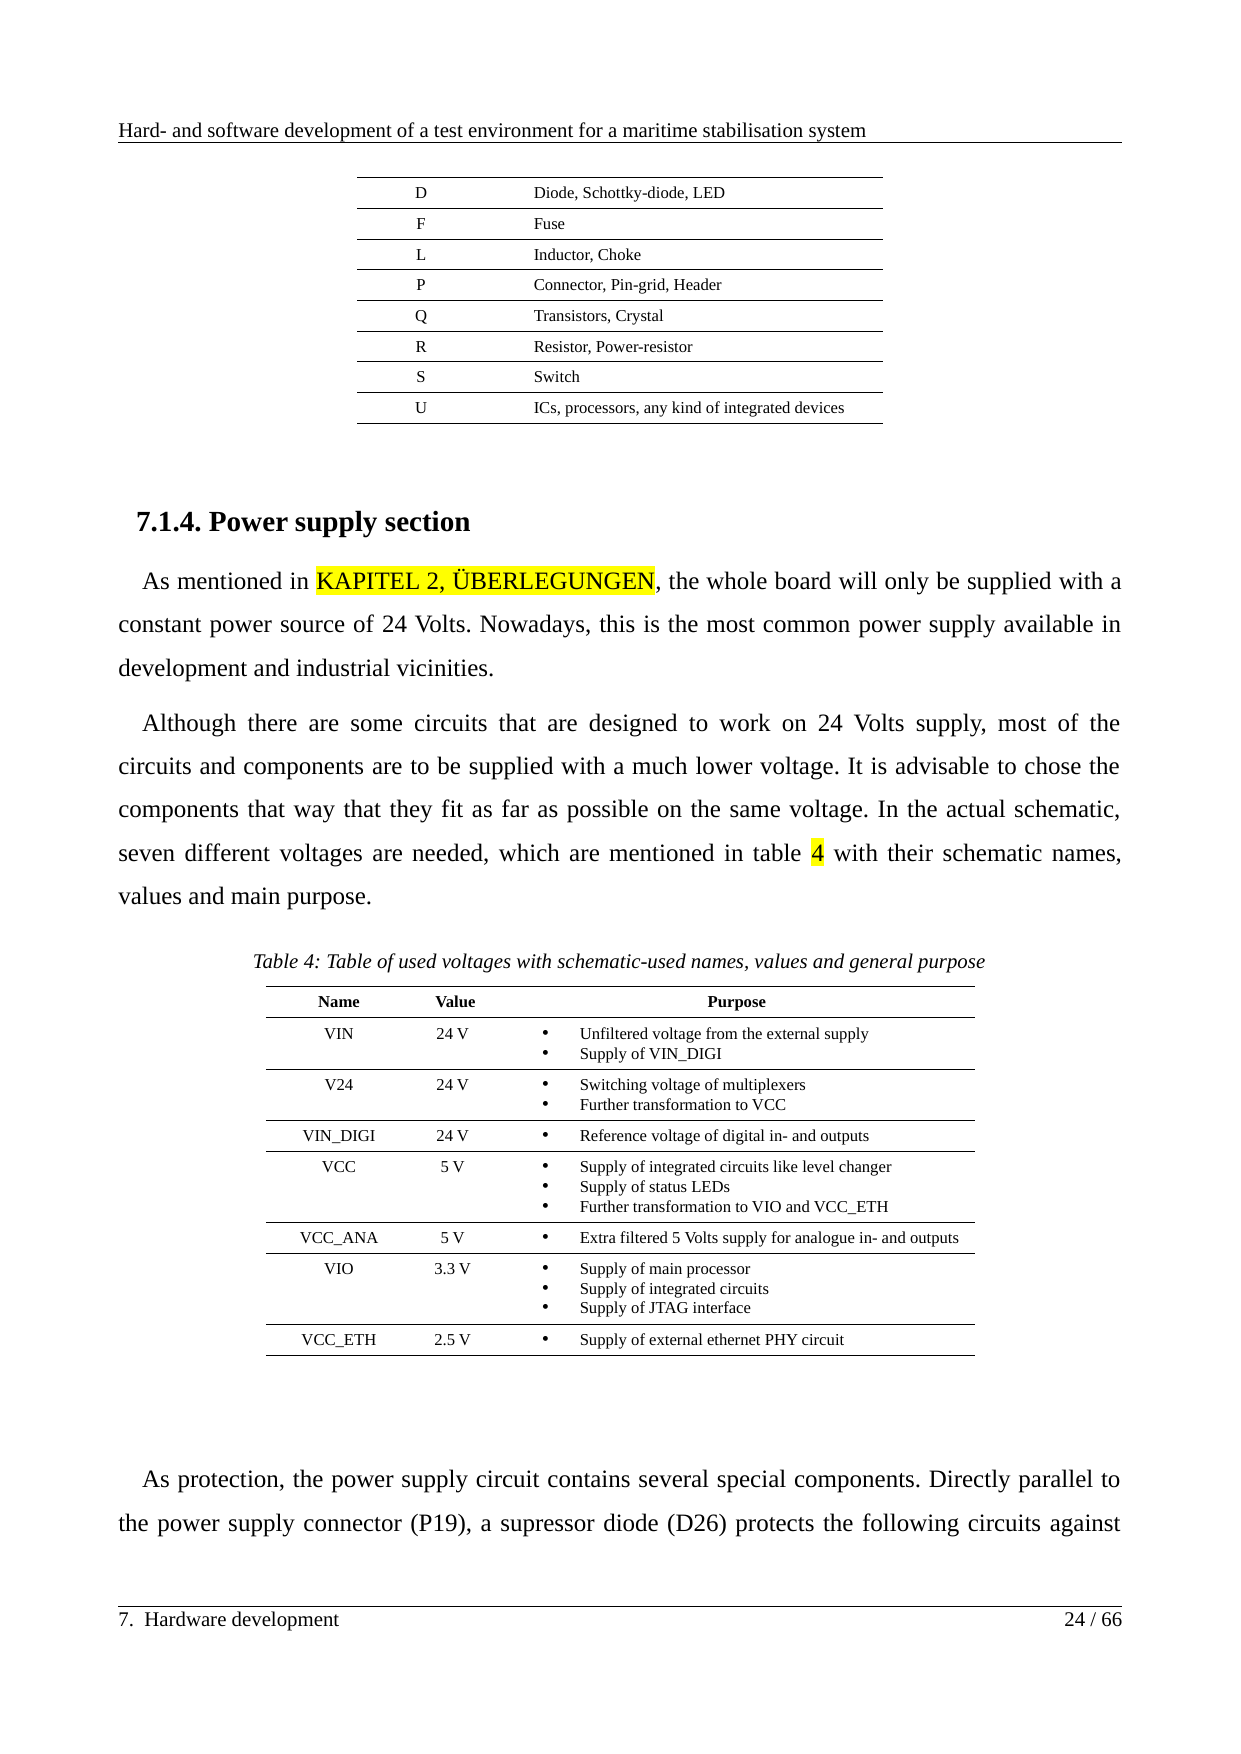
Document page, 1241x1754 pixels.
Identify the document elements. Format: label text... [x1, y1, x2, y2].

table_cell Supply of external ethernet PHY circuit [499, 1325, 974, 1355]
text As protection, the power supply circuit contains several special components. Directly parallel to the power supply connector (P19), a supressor diode (D26) protects the following circuits against [118, 1464, 1122, 1536]
table_cell Fuse [485, 209, 883, 238]
subtitle Power supply section [118, 504, 1122, 537]
table_cell 24 V [412, 1070, 499, 1120]
table_cell Inductor, Choke [485, 240, 883, 269]
table_header Name [266, 987, 412, 1017]
table_cell P [357, 270, 484, 300]
table_cell VCC_ANA [266, 1223, 412, 1253]
table_cell Supply of integrated circuits like level changer Supply of status LEDs Further transformation to VIO and VCC_ETH [499, 1152, 974, 1222]
table_cell Switch [485, 362, 883, 392]
table_cell 2.5 V [412, 1325, 499, 1355]
table_cell D [357, 178, 484, 208]
table_cell 3.3 V [412, 1254, 499, 1324]
table_cell S [357, 362, 484, 392]
table_cell 5 V [412, 1152, 499, 1222]
table_cell VCC_ETH [266, 1325, 412, 1355]
table_cell Supply of main processor Supply of integrated circuits Supply of JTAG interface [499, 1254, 974, 1324]
text Although there are some circuits that are designed to work on 24 Volts supply, most of the circuits and components are to be supplied with a much lower voltage. It is advisable to chose the components that way that they fit as far as possible on the same voltage. In the actual schematic, seven different voltages are needed, which are mentioned in table 4 with their schematic names, values and main purpose. [118, 708, 1122, 909]
table_cell U [357, 393, 484, 423]
table_header Purpose [499, 987, 974, 1017]
text Table 4: Table of used voltages with schematic-used names, values and general purpose [118, 949, 1122, 973]
table_cell VIN [266, 1018, 412, 1069]
table_cell VIN_DIGI [266, 1121, 412, 1151]
table_cell Unfiltered voltage from the external supply Supply of VIN_DIGI [499, 1018, 974, 1069]
table_cell VIO [266, 1254, 412, 1324]
table_cell Diode, Schottky-diode, LED [485, 178, 883, 208]
table_cell Extra filtered 5 Volts supply for analogue in- and outputs [499, 1223, 974, 1253]
table_cell R [357, 332, 484, 361]
table_cell Resistor, Power-resistor [485, 332, 883, 361]
table_cell V24 [266, 1070, 412, 1120]
table_cell Q [357, 301, 484, 331]
table_cell Transistors, Crystal [485, 301, 883, 331]
table_cell 24 V [412, 1121, 499, 1151]
text As mentioned in KAPITEL 2, ÜBERLEGUNGEN, the whole board will only be supplied with a constant power source of 24 Volts. Nowadays, this is the most common power supply available in development and industrial vicinities. [118, 566, 1122, 681]
table_cell F [357, 209, 484, 238]
table_cell L [357, 240, 484, 269]
table_cell Connector, Pin-grid, Header [485, 270, 883, 300]
table_cell 5 V [412, 1223, 499, 1253]
table_cell Reference voltage of digital in- and outputs [499, 1121, 974, 1151]
table_cell VCC [266, 1152, 412, 1222]
table_cell ICs, processors, any kind of integrated devices [485, 393, 883, 423]
table_cell Switching voltage of multiplexers Further transformation to VCC [499, 1070, 974, 1120]
table_cell 24 V [412, 1018, 499, 1069]
table_header Value [412, 987, 499, 1017]
